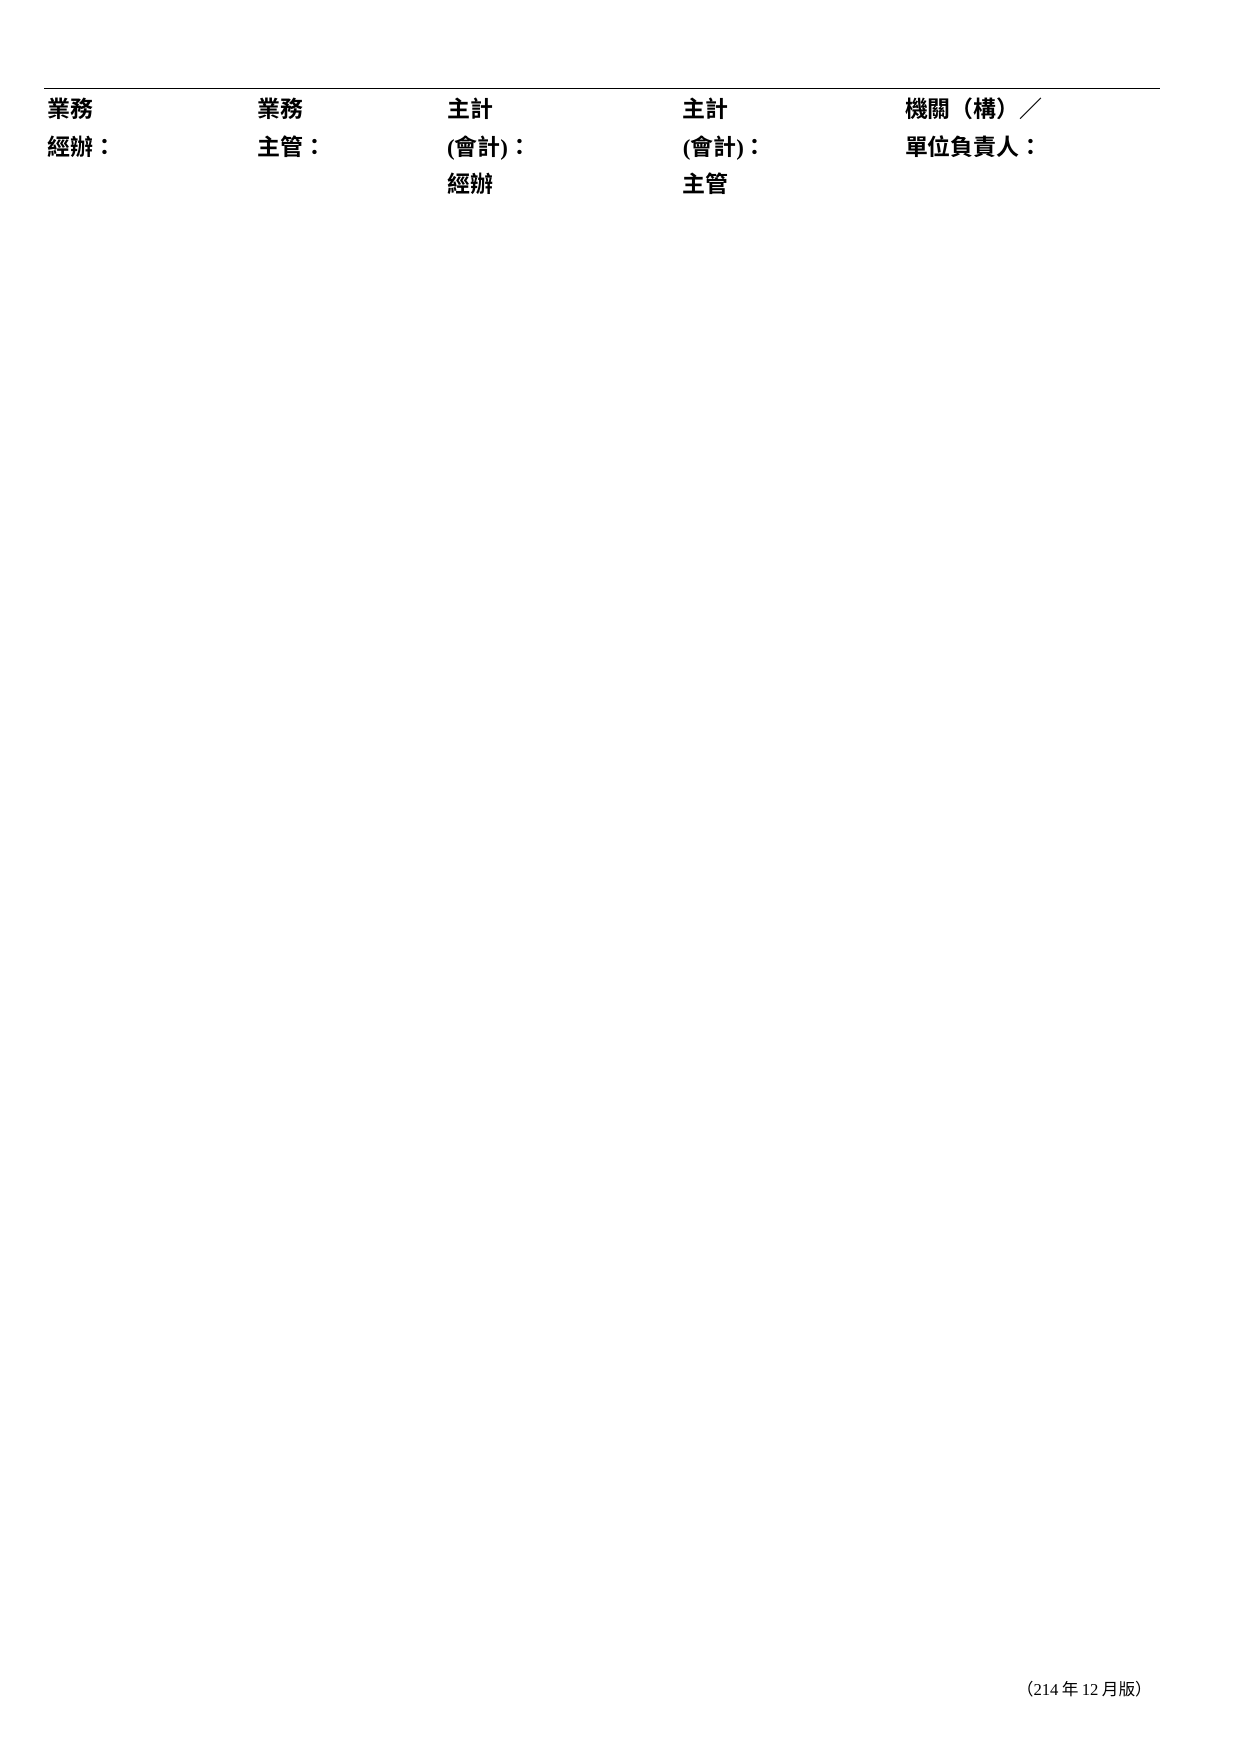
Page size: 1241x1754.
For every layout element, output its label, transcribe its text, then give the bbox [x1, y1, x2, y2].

table_cell 主計 (會計)： 主管 [680, 89, 902, 201]
table_cell 業務 主管： [255, 89, 444, 201]
table_cell 機關（構）／ 單位負責人： [902, 89, 1160, 201]
table_cell 業務 經辦： [44, 89, 254, 201]
table_cell 主計 (會計)： 經辦 [444, 89, 680, 201]
